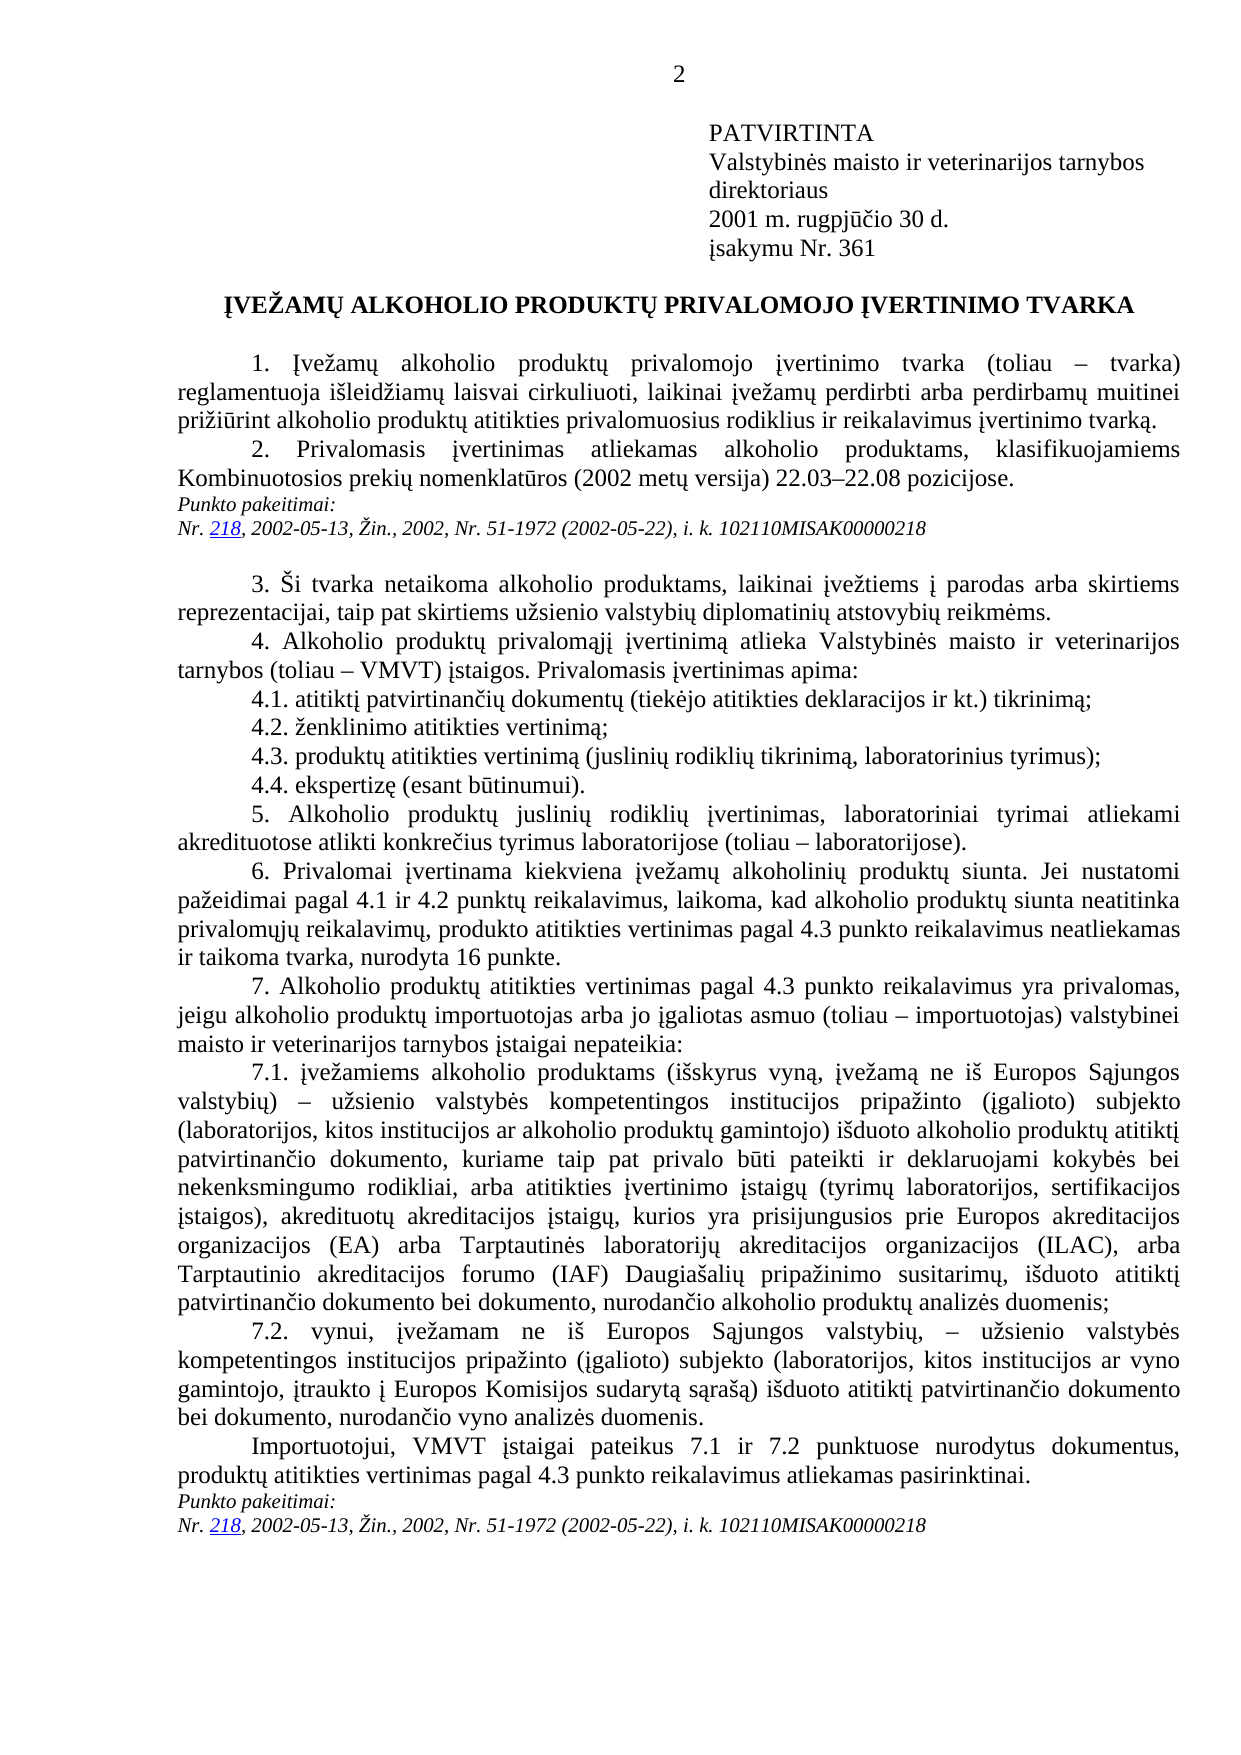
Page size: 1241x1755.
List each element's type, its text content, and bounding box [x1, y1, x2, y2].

text 3. Ši tvarka netaikoma alkoholio produktams, laikinai įvežtiems į parodas arba skirtiems reprezentacijai, taip pat skirtiems užsienio valstybių diplomatinių atstovybių reikmėms. [177, 569, 1181, 626]
text Nr. 218, 2002-05-13, Žin., 2002, Nr. 51-1972 (2002-05-22), i. k. 102110MISAK00000218 [177, 1513, 1181, 1537]
text 7.1. įvežamiems alkoholio produktams (išskyrus vyną, įvežamą ne iš Europos Sąjungos valstybių) – užsienio valstybės kompetentingos institucijos pripažinto (įgalioto) subjekto (laboratorijos, kitos institucijos ar alkoholio produktų gamintojo) išduoto alkoholio produktų atitiktį patvirtinančio dokumento, kuriame taip pat privalo būti pateikti ir deklaruojami kokybės bei nekenksmingumo rodikliai, arba atitikties įvertinimo įstaigų (tyrimų laboratorijos, sertifikacijos įstaigos), akredituotų akreditacijos įstaigų, kurios yra prisijungusios prie Europos akreditacijos organizacijos (EA) arba Tarptautinės laboratorijų akreditacijos organizacijos (ILAC), arba Tarptautinio akreditacijos forumo (IAF) Daugiašalių pripažinimo susitarimų, išduoto atitiktį patvirtinančio dokumento bei dokumento, nurodančio alkoholio produktų analizės duomenis; [177, 1057, 1181, 1316]
text direktoriaus [177, 176, 1181, 204]
text Įvežamų alkoholio produktų privalomojo įvertinimo tvarka [177, 291, 1181, 319]
text 4.1. atitiktį patvirtinančių dokumentų (tiekėjo atitikties deklaracijos ir kt.) tikrinimą; [177, 684, 1181, 712]
text 7.2. vynui, įvežamam ne iš Europos Sąjungos valstybių, – užsienio valstybės kompetentingos institucijos pripažinto (įgalioto) subjekto (laboratorijos, kitos institucijos ar vyno gamintojo, įtraukto į Europos Komisijos sudarytą sąrašą) išduoto atitiktį patvirtinančio dokumento bei dokumento, nurodančio vyno analizės duomenis. [177, 1316, 1181, 1431]
text Punkto pakeitimai: [177, 1489, 1181, 1513]
text Nr. 218, 2002-05-13, Žin., 2002, Nr. 51-1972 (2002-05-22), i. k. 102110MISAK00000218 [177, 516, 1181, 540]
text 4.2. ženklinimo atitikties vertinimą; [177, 712, 1181, 741]
text 6. Privalomai įvertinama kiekviena įvežamų alkoholinių produktų siunta. Jei nustatomi pažeidimai pagal 4.1 ir 4.2 punktų reikalavimus, laikoma, kad alkoholio produktų siunta neatitinka privalomųjų reikalavimų, produkto atitikties vertinimas pagal 4.3 punkto reikalavimus neatliekamas ir taikoma tvarka, nurodyta 16 punkte. [177, 856, 1181, 971]
text 1. Įvežamų alkoholio produktų privalomojo įvertinimo tvarka (toliau – tvarka) reglamentuoja išleidžiamų laisvai cirkuliuoti, laikinai įvežamų perdirbti arba perdirbamų muitinei prižiūrint alkoholio produktų atitikties privalomuosius rodiklius ir reikalavimus įvertinimo tvarką. [177, 348, 1181, 434]
text 2. Privalomasis įvertinimas atliekamas alkoholio produktams, klasifikuojamiems Kombinuotosios prekių nomenklatūros (2002 metų versija) 22.03–22.08 pozicijose. [177, 434, 1181, 492]
text Valstybinės maisto ir veterinarijos tarnybos [177, 147, 1181, 176]
text 7. Alkoholio produktų atitikties vertinimas pagal 4.3 punkto reikalavimus yra privalomas, jeigu alkoholio produktų importuotojas arba jo įgaliotas asmuo (toliau – importuotojas) valstybinei maisto ir veterinarijos tarnybos įstaigai nepateikia: [177, 971, 1181, 1057]
text 4. Alkoholio produktų privalomąjį įvertinimą atlieka Valstybinės maisto ir veterinarijos tarnybos (toliau – VMVT) įstaigos. Privalomasis įvertinimas apima: [177, 626, 1181, 684]
text 4.3. produktų atitikties vertinimą (juslinių rodiklių tikrinimą, laboratorinius tyrimus); [177, 741, 1181, 770]
text 5. Alkoholio produktų juslinių rodiklių įvertinimas, laboratoriniai tyrimai atliekami akredituotose atlikti konkrečius tyrimus laboratorijose (toliau – laboratorijose). [177, 799, 1181, 856]
text Punkto pakeitimai: [177, 492, 1181, 516]
text Patvirtinta [709, 118, 1181, 147]
text 4.4. ekspertizę (esant būtinumui). [177, 770, 1181, 799]
text 2001 m. rugpjūčio 30 d. [177, 204, 1181, 233]
text Importuotojui, VMVT įstaigai pateikus 7.1 ir 7.2 punktuose nurodytus dokumentus, produktų atitikties vertinimas pagal 4.3 punkto reikalavimus atliekamas pasirinktinai. [177, 1431, 1181, 1489]
text įsakymu Nr. 361 [177, 233, 1181, 262]
